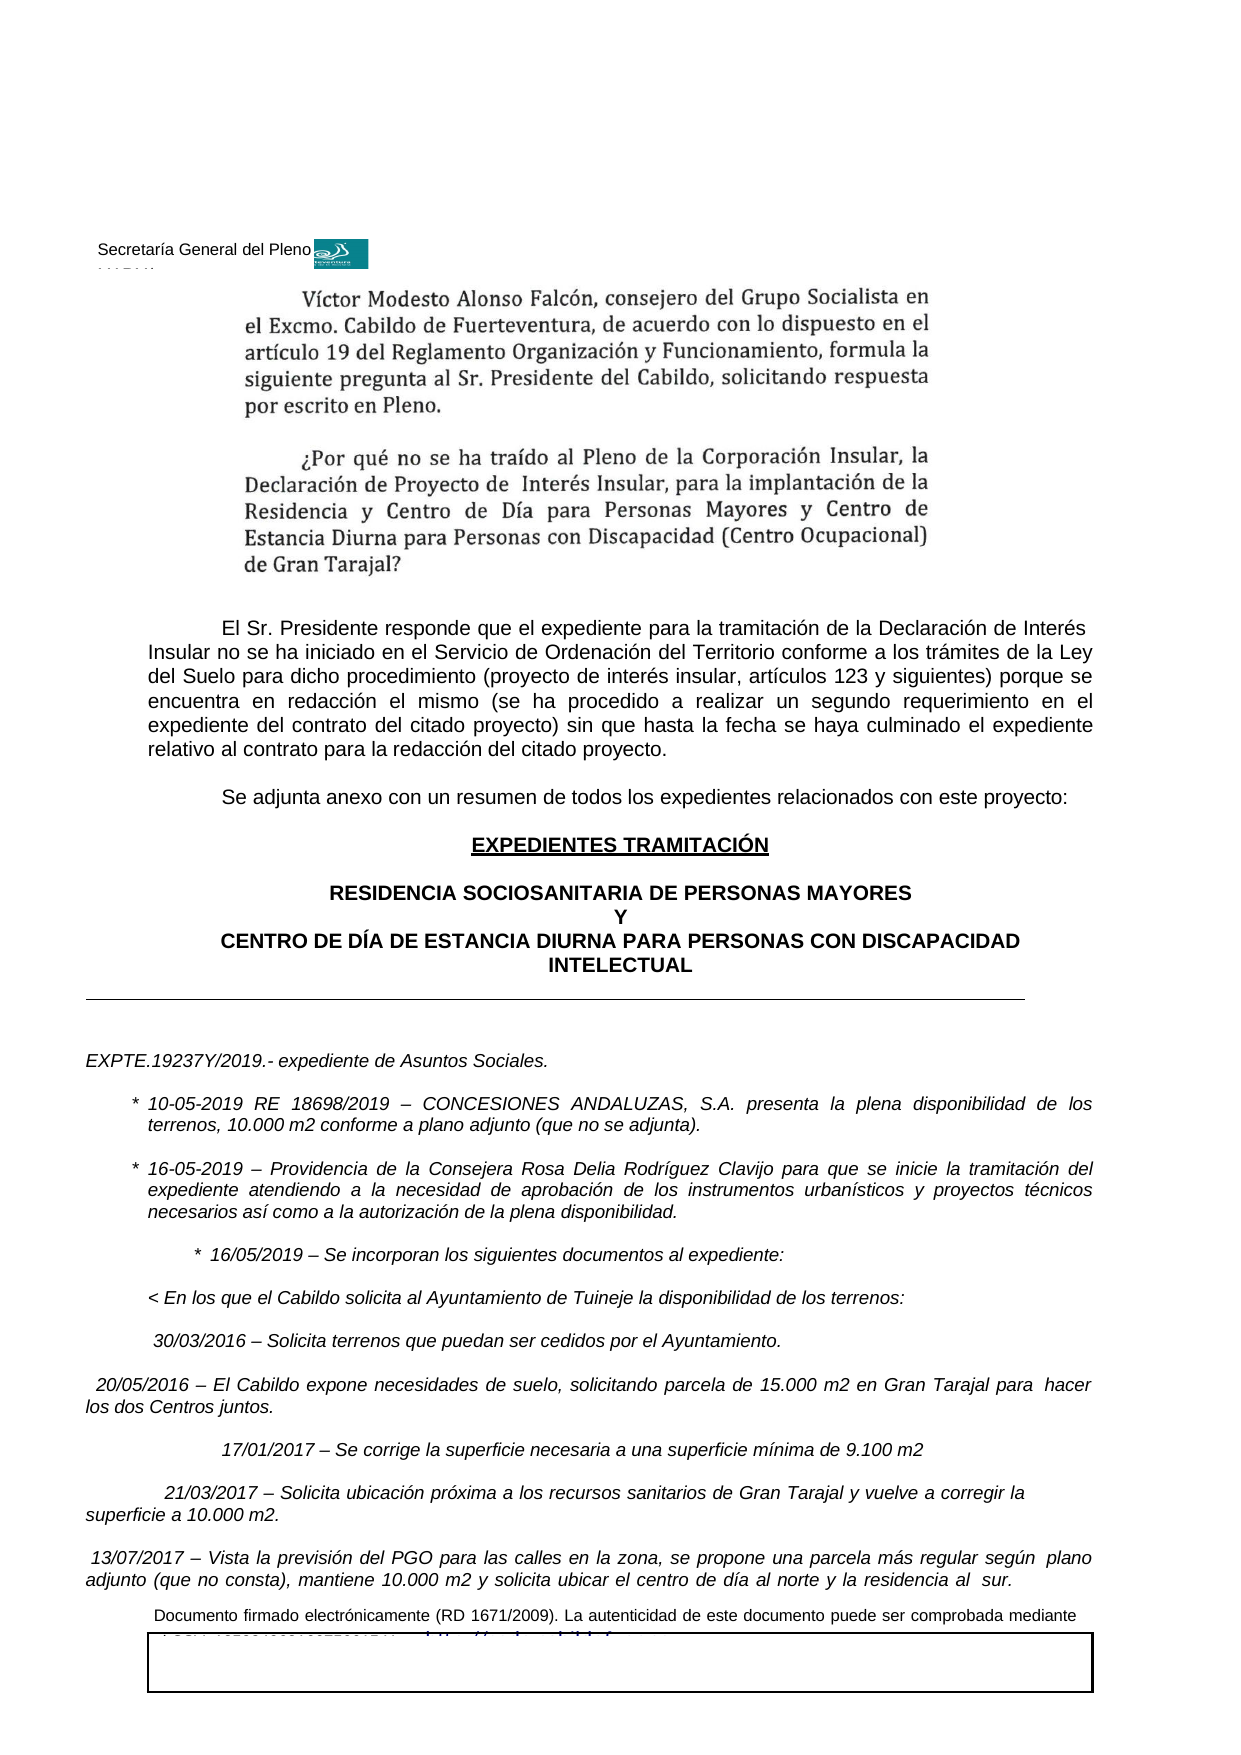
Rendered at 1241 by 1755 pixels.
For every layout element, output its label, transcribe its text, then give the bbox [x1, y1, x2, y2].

text 13/07/2017 – Vista la previsión del PGO para las calles en la zona, se propone una parcela más regular según plano adjunto (que no consta), mantiene 10.000 m2 y solicita ubicar el centro de día al norte y la residencia al sur. [85, 1547, 1093, 1590]
text < En los que el Cabildo solicita al Ayuntamiento de Tuineje la disponibilidad de los terrenos: 30/03/2016 – Solicita terrenos que puedan ser cedidos por el Ayuntamiento. [148, 1287, 910, 1352]
list 16/05/2019 – Se incorporan los siguientes documentos al expediente: [193, 1244, 1107, 1265]
text EXPTE.19237Y/2019.- expediente de Asuntos Sociales. [85, 1049, 1107, 1071]
text RESIDENCIA SOCIOSANITARIA DE PERSONAS MAYORES Y [328, 880, 912, 928]
text 17/01/2017 – Se corrige la superficie necesaria a una superficie mínima de 9.100 m2 [221, 1439, 1107, 1460]
list 10-05-2019 RE 18698/2019 – CONCESIONES ANDALUZAS, S.A. presenta la plena disponibilidad de los terrenos, 10.000 m2 conforme a plano adjunto (que no se adjunta). [131, 1093, 1093, 1136]
list 16-05-2019 – Providencia de la Consejera Rosa Delia Rodríguez Clavijo para que se inicie la tramitación del expediente atendiendo a la necesidad de aprobación de los instrumentos urbanísticos y proyectos técnicos necesarios así como a la autorización de la plena disponibilidad. [131, 1157, 1093, 1222]
text EXPEDIENTES TRAMITACIÓN [471, 832, 1107, 856]
text 20/05/2016 – El Cabildo expone necesidades de suelo, solicitando parcela de 15.000 m2 en Gran Tarajal para hacer los dos Centros juntos. [85, 1374, 1093, 1417]
text Insular no se ha iniciado en el Servicio de Ordenación del Territorio conforme a los trámites de la Ley del Suelo para dicho procedimiento (proyecto de interés insular, artículos 123 y siguientes) porque se encuentra en redacción el mismo (se ha procedido a realizar un segundo requerimiento en el expediente del contrato del citado proyecto) sin que hasta la fecha se haya culminado el expediente relativo al contrato para la redacción del citado proyecto. [148, 640, 1093, 761]
text Se adjunta anexo con un resumen de todos los expedientes relacionados con este proyecto: [221, 785, 1107, 809]
picture [205, 239, 998, 619]
text El Sr. Presidente responde que el expediente para la tramitación de la Declaración de Interés [148, 618, 1107, 640]
text 21/03/2017 – Solicita ubicación próxima a los recursos sanitarios de Gran Tarajal y vuelve a corregir la superficie a 10.000 m2. [85, 1482, 1093, 1525]
text CENTRO DE DÍA DE ESTANCIA DIURNA PARA PERSONAS CON DISCAPACIDAD INTELECTUAL [218, 928, 1022, 977]
